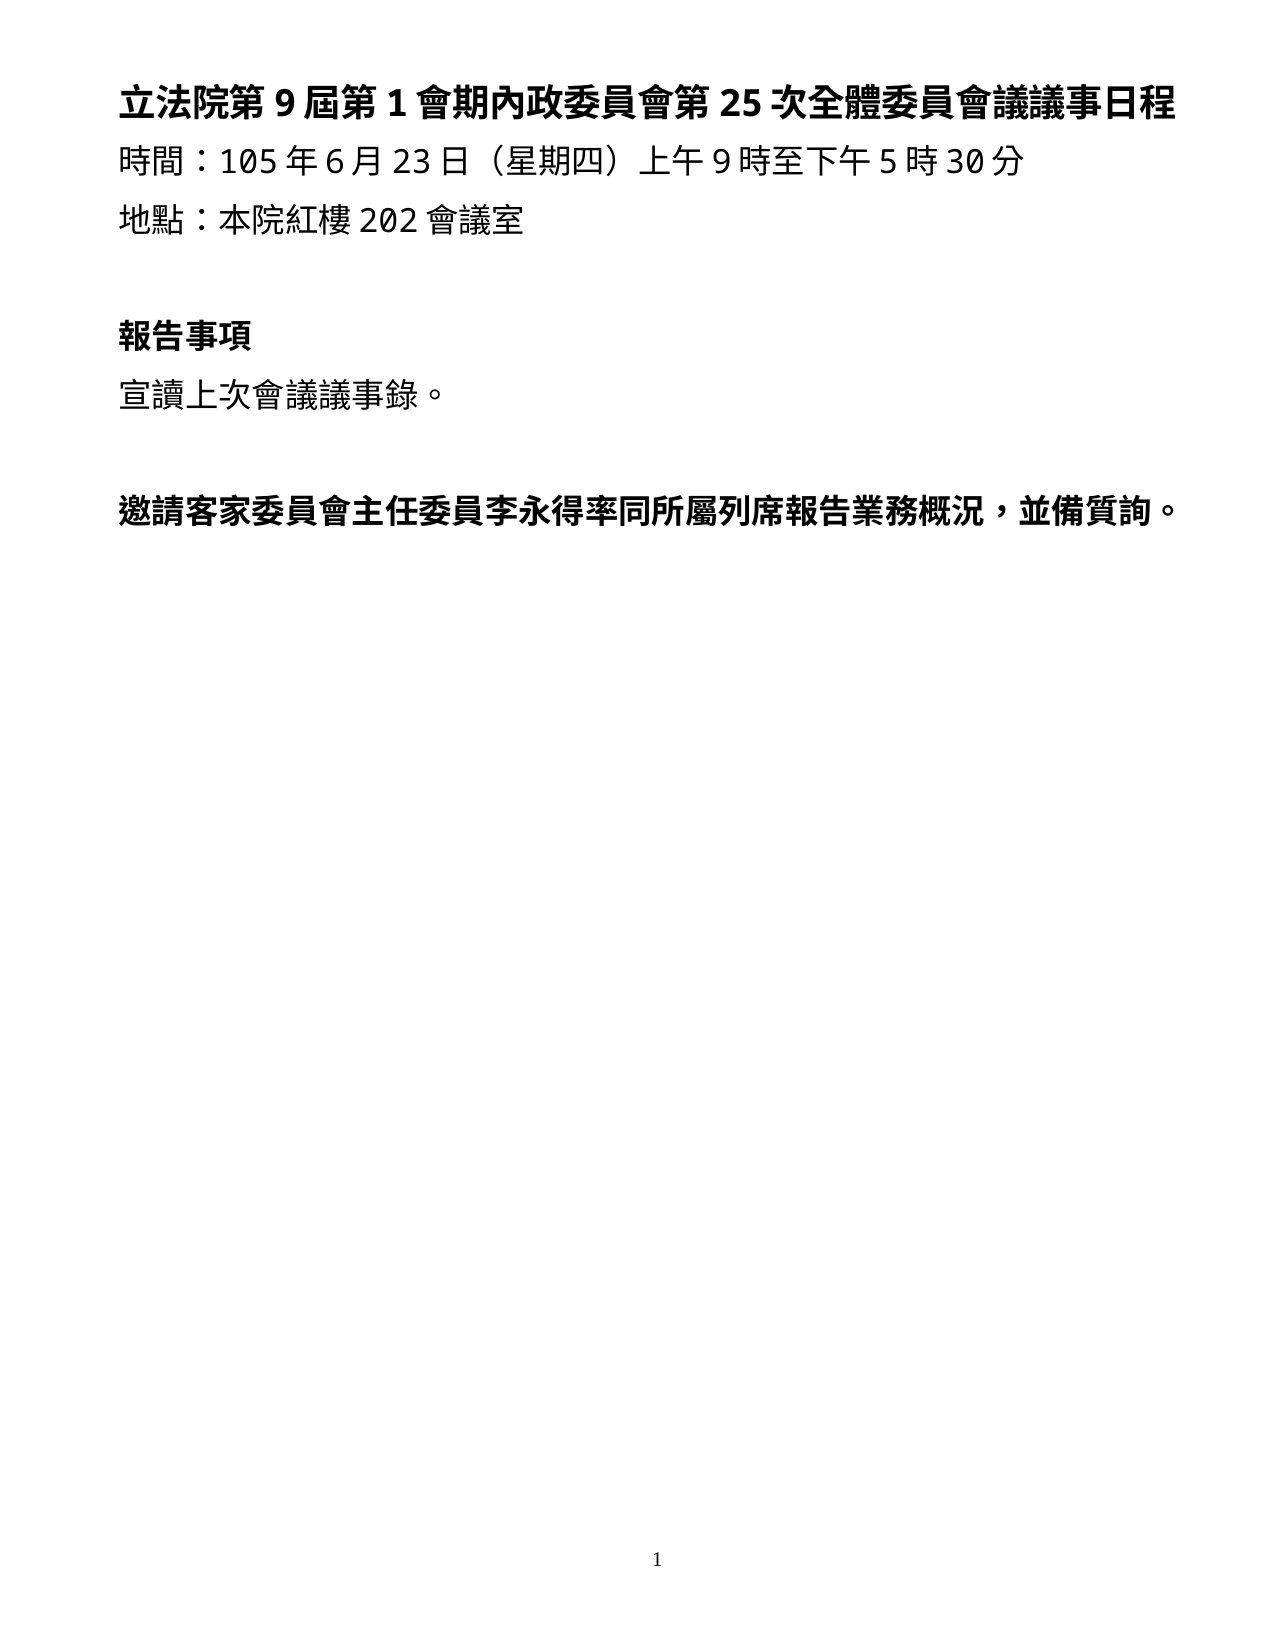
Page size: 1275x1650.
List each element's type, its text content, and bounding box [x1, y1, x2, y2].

text 立法院第9屆第1會期內政委員會第25次全體委員會議議事日程 [118, 75, 1258, 127]
text 邀請客家委員會主任委員李永得率同所屬列席報告業務概況，並備質詢。 [118, 477, 1196, 535]
text 報告事項 [118, 302, 1196, 360]
text 時間：105年6月23日（星期四）上午9時至下午5時30分 [118, 127, 1223, 185]
text 宣讀上次會議議事錄。 [118, 360, 1196, 419]
text 地點：本院紅樓202會議室 [118, 185, 1223, 244]
